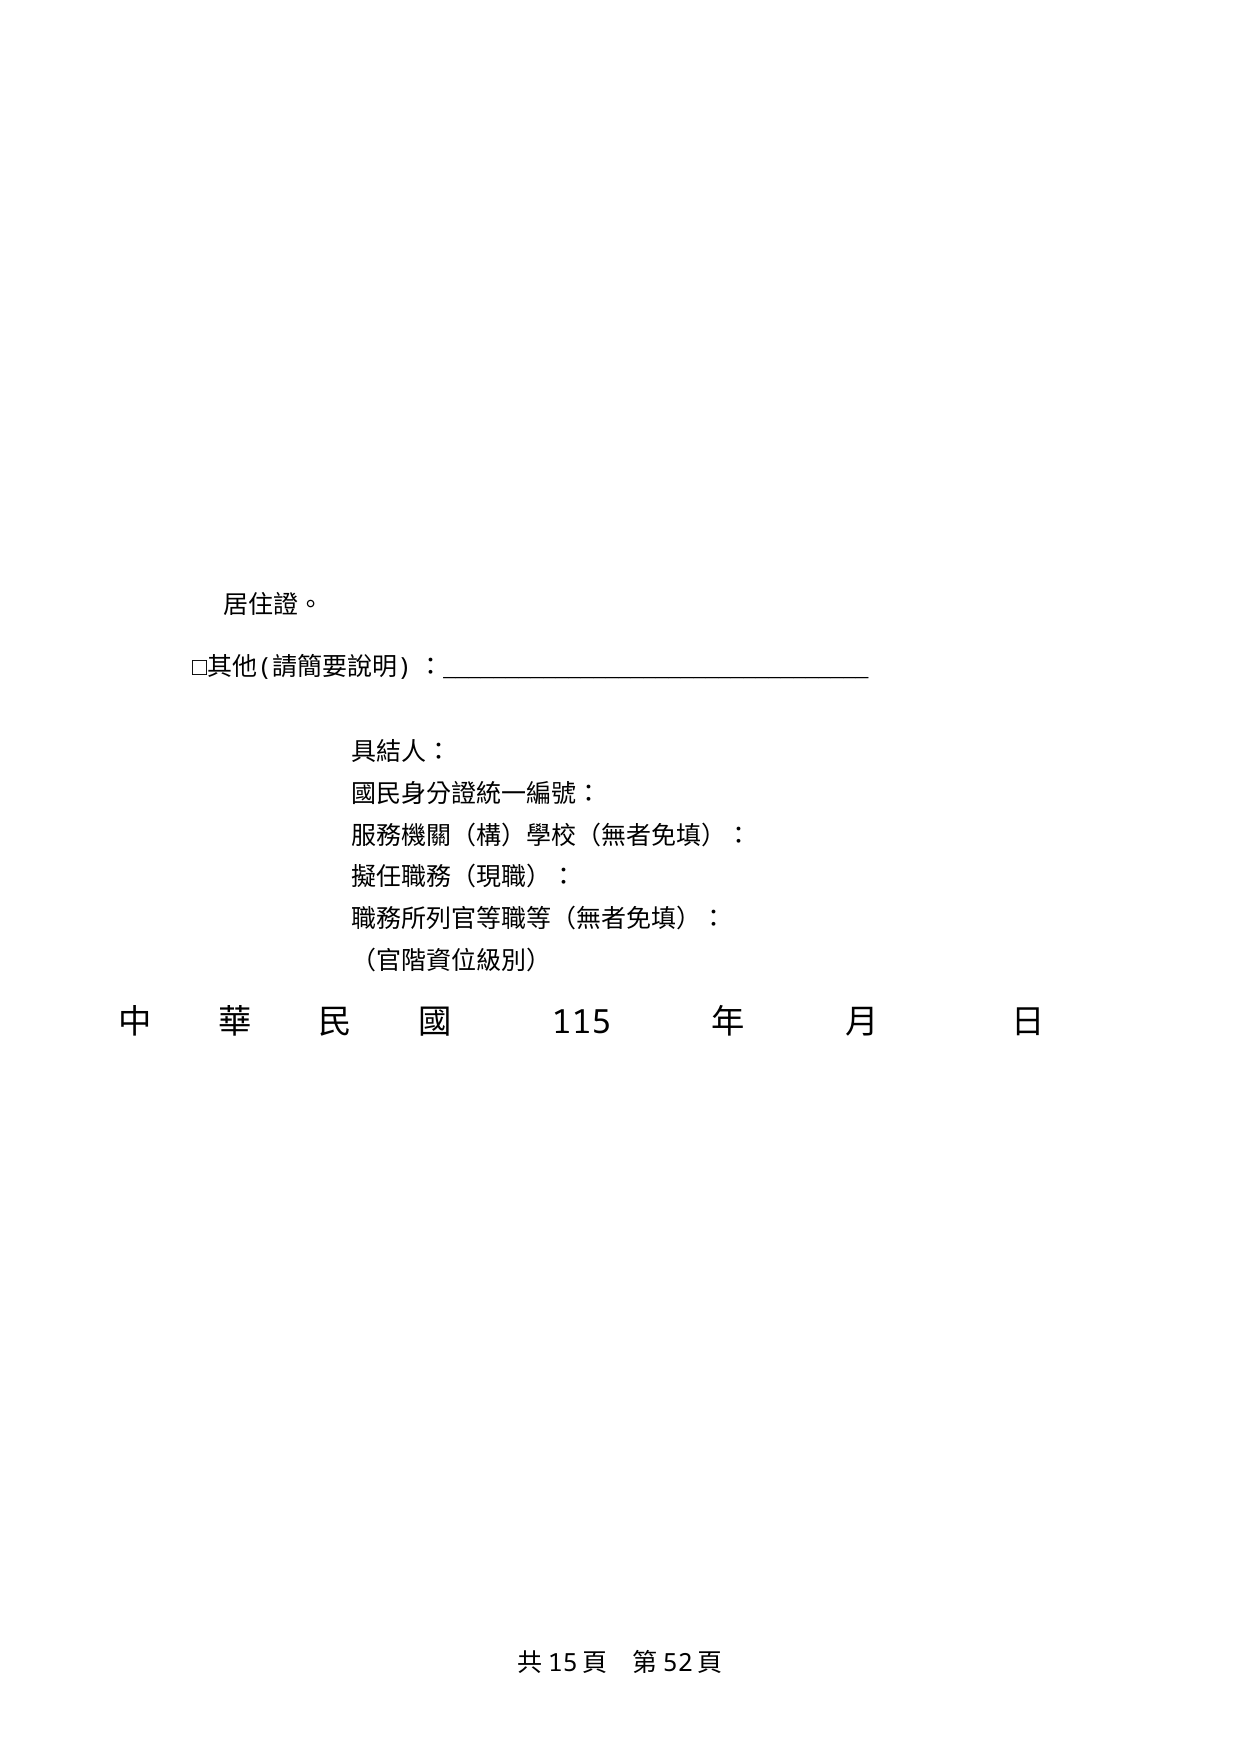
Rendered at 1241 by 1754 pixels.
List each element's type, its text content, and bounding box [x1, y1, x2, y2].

text 服務機關（構）學校（無者免填）： [118, 811, 1122, 852]
text 國民身分證統一編號： [118, 769, 1122, 811]
text 具結人： [118, 727, 1122, 769]
text （官階資位級別） [118, 936, 1122, 977]
text 職務所列官等職等（無者免填）： [118, 894, 1122, 936]
text □其他(請簡要說明) ：__________________________________ [192, 623, 1122, 686]
text 擬任職務（現職）： [118, 852, 1122, 894]
text 中 華 民 國 115 年 月 日 [118, 977, 1122, 1040]
text 居住證。 [192, 561, 1122, 623]
